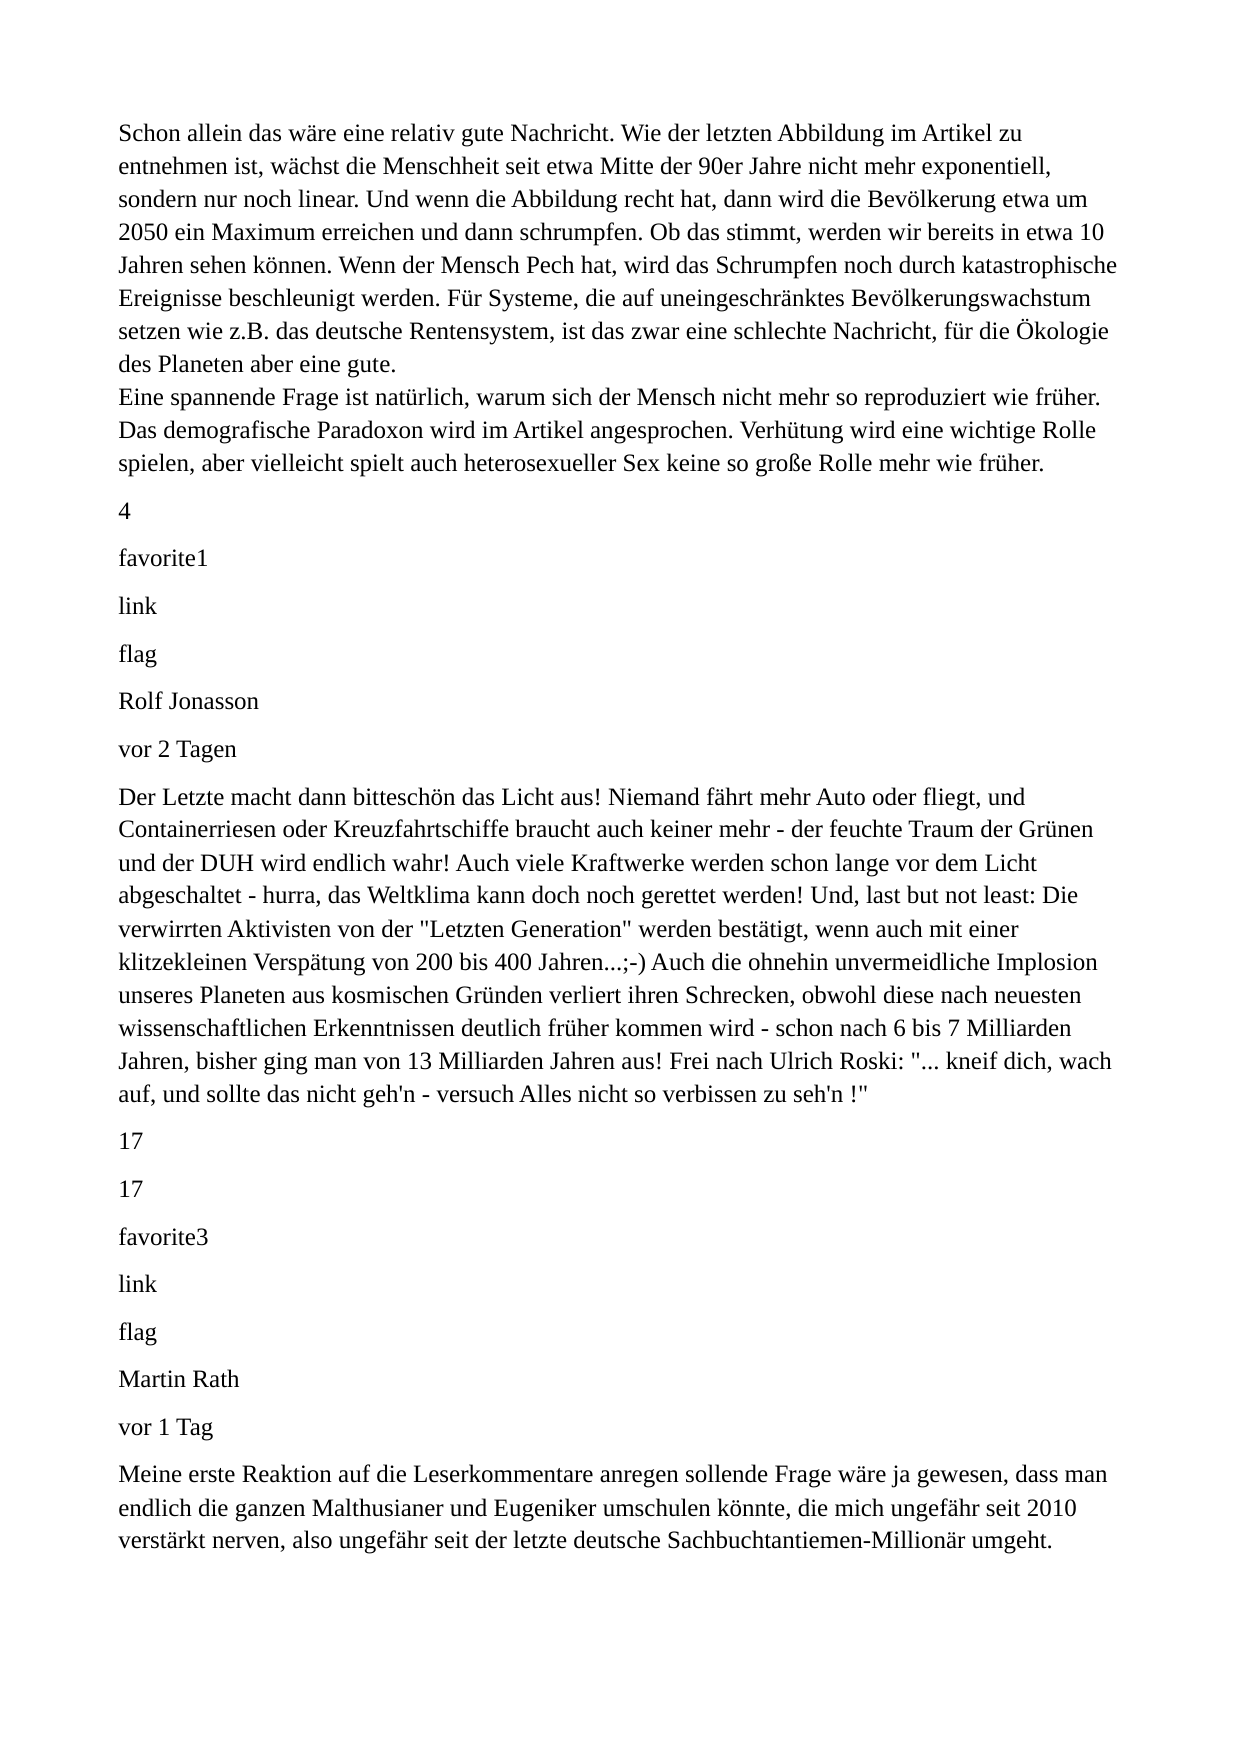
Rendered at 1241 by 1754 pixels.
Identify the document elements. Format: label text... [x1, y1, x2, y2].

text Martin Rath [118, 1364, 1122, 1393]
text flag [118, 639, 1122, 667]
text 4 [118, 496, 1122, 525]
text favorite3 [118, 1222, 1122, 1250]
text link [118, 1269, 1122, 1298]
text vor 1 Tag [118, 1412, 1122, 1441]
text Schon allein das wäre eine relativ gute Nachricht. Wie der letzten Abbildung im Artikel zu entnehmen ist, wächst die Menschheit seit etwa Mitte der 90er Jahre nicht mehr exponentiell, sondern nur noch linear. Und wenn die Abbildung recht hat, dann wird die Bevölkerung etwa um 2050 ein Maximum erreichen und dann schrumpfen. Ob das stimmt, werden wir bereits in etwa 10 Jahren sehen können. Wenn der Mensch Pech hat, wird das Schrumpfen noch durch katastrophische Ereignisse beschleunigt werden. Für Systeme, die auf uneingeschränktes Bevölkerungswachstum setzen wie z.B. das deutsche Rentensystem, ist das zwar eine schlechte Nachricht, für die Ökologie des Planeten aber eine gute. Eine spannende Frage ist natürlich, warum sich der Mensch nicht mehr so reproduziert wie früher. Das demografische Paradoxon wird im Artikel angesprochen. Verhütung wird eine wichtige Rolle spielen, aber vielleicht spielt auch heterosexueller Sex keine so große Rolle mehr wie früher. [118, 118, 1122, 477]
text Rolf Jonasson [118, 686, 1122, 715]
text favorite1 [118, 543, 1122, 572]
text 17 [118, 1174, 1122, 1203]
text 17 [118, 1126, 1122, 1155]
text vor 2 Tagen [118, 734, 1122, 763]
text link [118, 591, 1122, 620]
text Der Letzte macht dann bitteschön das Licht aus! Niemand fährt mehr Auto oder fliegt, und Containerriesen oder Kreuzfahrtschiffe braucht auch keiner mehr - der feuchte Traum der Grünen und der DUH wird endlich wahr! Auch viele Kraftwerke werden schon lange vor dem Licht abgeschaltet - hurra, das Weltklima kann doch noch gerettet werden! Und, last but not least: Die verwirrten Aktivisten von der "Letzten Generation" werden bestätigt, wenn auch mit einer klitzekleinen Verspätung von 200 bis 400 Jahren...;-) Auch die ohnehin unvermeidliche Implosion unseres Planeten aus kosmischen Gründen verliert ihren Schrecken, obwohl diese nach neuesten wissenschaftlichen Erkenntnissen deutlich früher kommen wird - schon nach 6 bis 7 Milliarden Jahren, bisher ging man von 13 Milliarden Jahren aus! Frei nach Ulrich Roski: "... kneif dich, wach auf, und sollte das nicht geh'n - versuch Alles nicht so verbissen zu seh'n !" [118, 782, 1122, 1107]
text flag [118, 1317, 1122, 1346]
text Meine erste Reaktion auf die Leserkommentare anregen sollende Frage wäre ja gewesen, dass man endlich die ganzen Malthusianer und Eugeniker umschulen könnte, die mich ungefähr seit 2010 verstärkt nerven, also ungefähr seit der letzte deutsche Sachbuchtantiemen-Millionär umgeht. [118, 1459, 1122, 1587]
